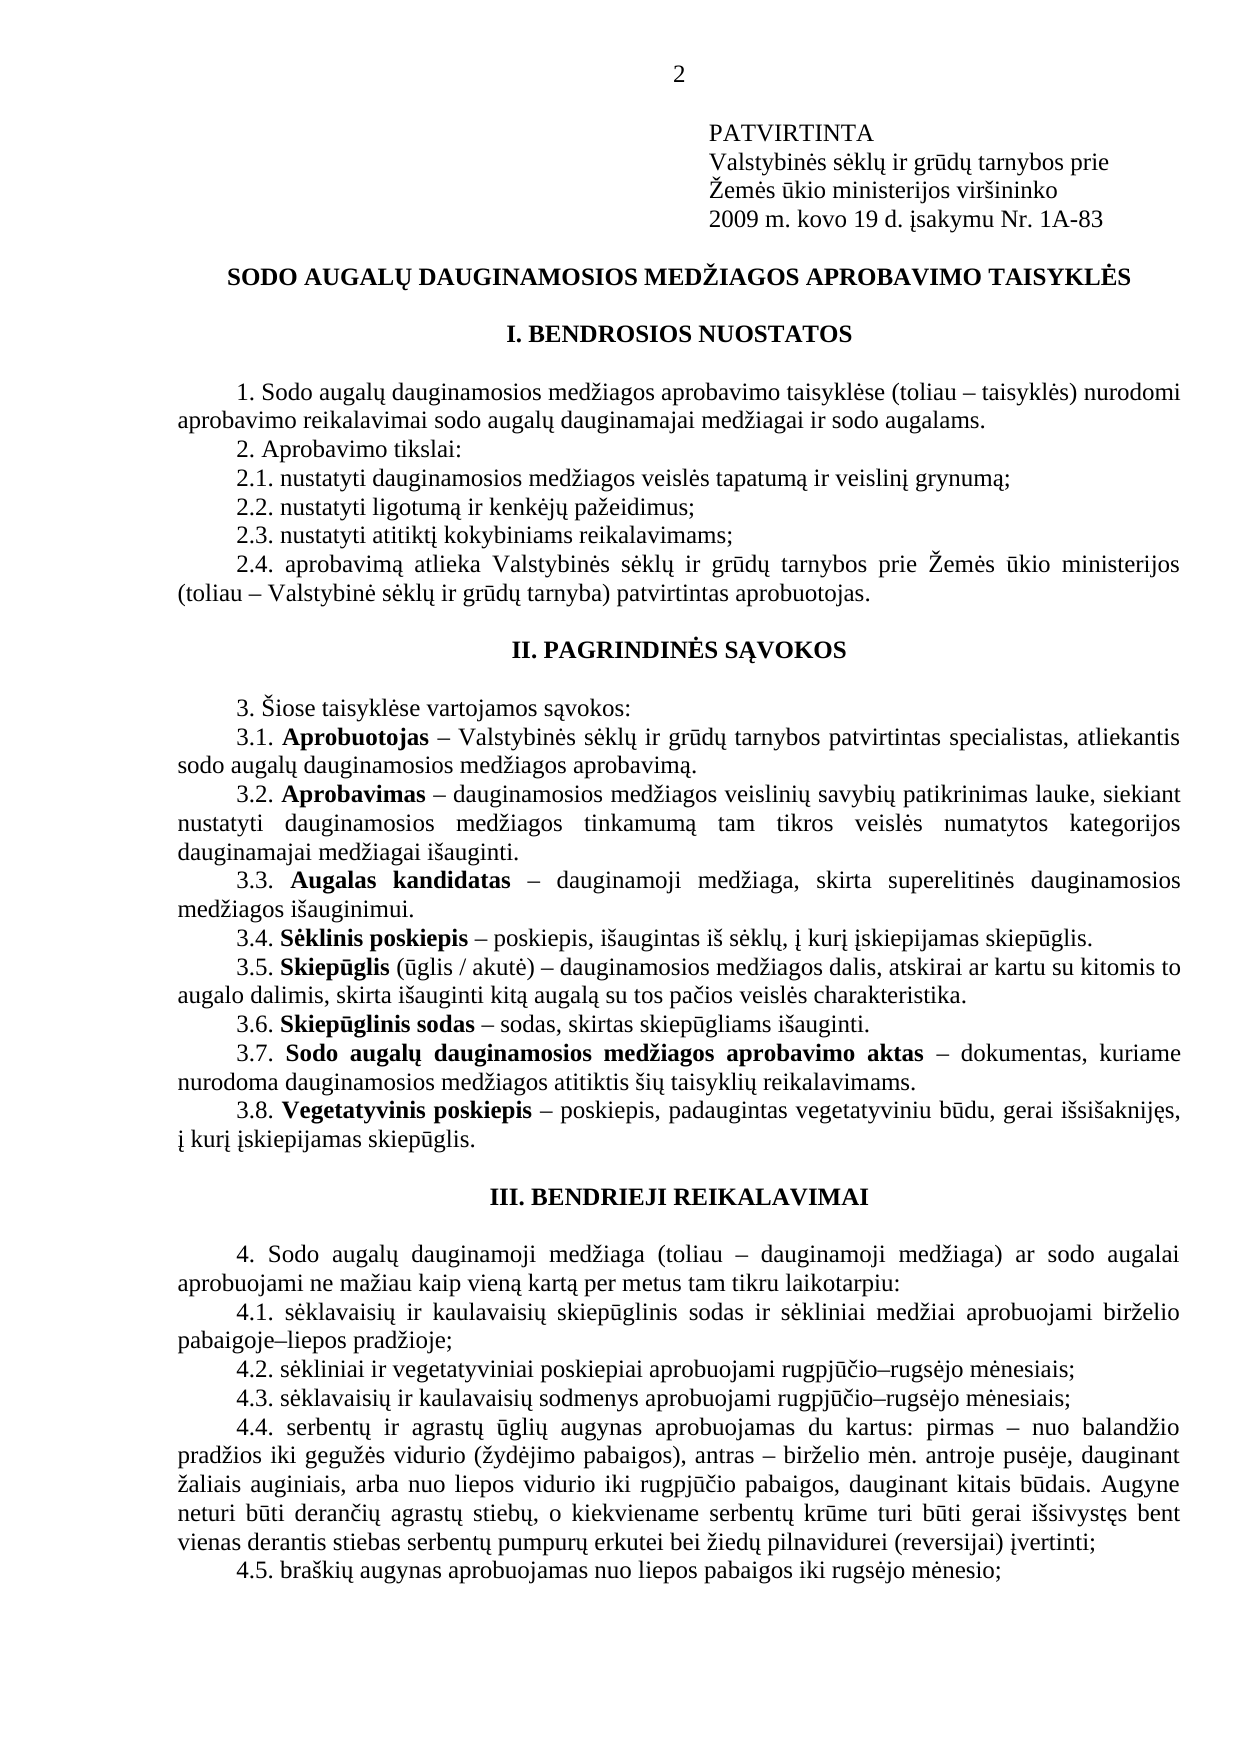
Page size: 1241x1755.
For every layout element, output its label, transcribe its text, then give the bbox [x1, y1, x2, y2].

text 3.2. Aprobavimas – dauginamosios medžiagos veislinių savybių patikrinimas lauke, siekiant nustatyti dauginamosios medžiagos tinkamumą tam tikros veislės numatytos kategorijos dauginamajai medžiagai išauginti. [177, 779, 1181, 866]
text 3.8. Vegetatyvinis poskiepis – poskiepis, padaugintas vegetatyviniu būdu, gerai išsišaknijęs, į kurį įskiepijamas skiepūglis. [177, 1096, 1181, 1153]
text 3. Šiose taisyklėse vartojamos sąvokos: [177, 693, 1181, 722]
text 3.7. Sodo augalų dauginamosios medžiagos aprobavimo aktas – dokumentas, kuriame nurodoma dauginamosios medžiagos atitiktis šių taisyklių reikalavimams. [177, 1038, 1181, 1096]
text Valstybinės sėklų ir grūdų tarnybos prie [177, 147, 1181, 176]
text II. PAGRINDINĖS SĄVOKOS [177, 636, 1181, 664]
text 4.5. braškių augynas aprobuojamas nuo liepos pabaigos iki rugsėjo mėnesio; [177, 1556, 1181, 1584]
text 2.1. nustatyti dauginamosios medžiagos veislės tapatumą ir veislinį grynumą; [177, 463, 1181, 492]
text 3.5. Skiepūglis (ūglis / akutė) – dauginamosios medžiagos dalis, atskirai ar kartu su kitomis to augalo dalimis, skirta išauginti kitą augalą su tos pačios veislės charakteristika. [177, 952, 1181, 1009]
text 4.1. sėklavaisių ir kaulavaisių skiepūglinis sodas ir sėkliniai medžiai aprobuojami birželio pabaigoje–liepos pradžioje; [177, 1297, 1181, 1354]
text SODO AUGALŲ DAUGINAMOSIOS MEDŽIAGOS APROBAVIMO TAISYKLĖS [177, 262, 1181, 291]
text Žemės ūkio ministerijos viršininko [177, 176, 1181, 204]
text 4.2. sėkliniai ir vegetatyviniai poskiepiai aprobuojami rugpjūčio–rugsėjo mėnesiais; [177, 1354, 1181, 1383]
text 2.2. nustatyti ligotumą ir kenkėjų pažeidimus; [177, 492, 1181, 521]
text 4.3. sėklavaisių ir kaulavaisių sodmenys aprobuojami rugpjūčio–rugsėjo mėnesiais; [177, 1383, 1181, 1412]
text 2.4. aprobavimą atlieka Valstybinės sėklų ir grūdų tarnybos prie Žemės ūkio ministerijos (toliau – Valstybinė sėklų ir grūdų tarnyba) patvirtintas aprobuotojas. [177, 549, 1181, 607]
text PATVIRTINTA [709, 118, 1181, 147]
text 4. Sodo augalų dauginamoji medžiaga (toliau – dauginamoji medžiaga) ar sodo augalai aprobuojami ne mažiau kaip vieną kartą per metus tam tikru laikotarpiu: [177, 1239, 1181, 1297]
text 3.4. Sėklinis poskiepis – poskiepis, išaugintas iš sėklų, į kurį įskiepijamas skiepūglis. [177, 923, 1181, 952]
text 4.4. serbentų ir agrastų ūglių augynas aprobuojamas du kartus: pirmas – nuo balandžio pradžios iki gegužės vidurio (žydėjimo pabaigos), antras – birželio mėn. antroje pusėje, dauginant žaliais auginiais, arba nuo liepos vidurio iki rugpjūčio pabaigos, dauginant kitais būdais. Augyne neturi būti derančių agrastų stiebų, o kiekviename serbentų krūme turi būti gerai išsivystęs bent vienas derantis stiebas serbentų pumpurų erkutei bei žiedų pilnavidurei (reversijai) įvertinti; [177, 1412, 1181, 1556]
text 3.1. Aprobuotojas – Valstybinės sėklų ir grūdų tarnybos patvirtintas specialistas, atliekantis sodo augalų dauginamosios medžiagos aprobavimą. [177, 722, 1181, 779]
text I. BENDROSIOS NUOSTATOS [177, 319, 1181, 348]
text 1. Sodo augalų dauginamosios medžiagos aprobavimo taisyklėse (toliau – taisyklės) nurodomi aprobavimo reikalavimai sodo augalų dauginamajai medžiagai ir sodo augalams. [177, 377, 1181, 434]
text 2009 m. kovo 19 d. įsakymu Nr. 1A-83 [177, 204, 1181, 233]
text 2.3. nustatyti atitiktį kokybiniams reikalavimams; [177, 521, 1181, 549]
text 3.3. Augalas kandidatas – dauginamoji medžiaga, skirta superelitinės dauginamosios medžiagos išauginimui. [177, 866, 1181, 923]
text 3.6. Skiepūglinis sodas – sodas, skirtas skiepūgliams išauginti. [177, 1009, 1181, 1038]
text 2. Aprobavimo tikslai: [177, 434, 1181, 463]
text III. BENDRIEJI REIKALAVIMAI [177, 1182, 1181, 1211]
